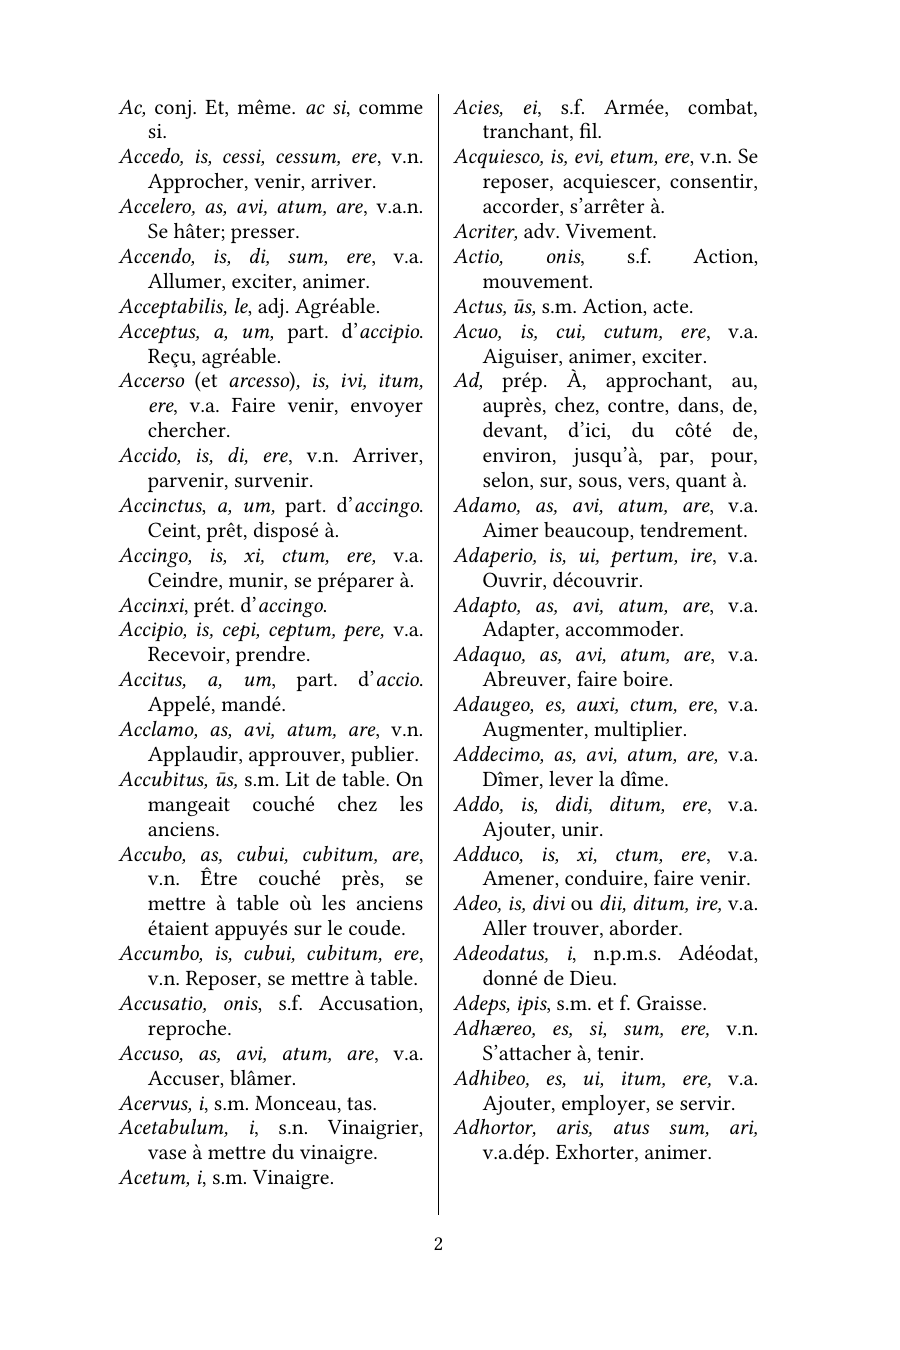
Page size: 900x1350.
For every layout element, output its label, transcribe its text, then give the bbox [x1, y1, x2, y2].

text Acceptus, a, um, part. d’accipio. Reçu, agréable. [118, 318, 423, 368]
text Actio, onis, s.f. Action, mouvement. [453, 244, 758, 294]
text Accerso (et arcesso), is, ivi, itum, ere, v.a. Faire venir, envoyer chercher. [118, 368, 423, 443]
text Adhortor, aris, atus sum, ari, v.a.dép. Exhorter, animer. [453, 1115, 758, 1165]
text Adaquo, as, avi, atum, are, v.a. Abreuver, faire boire. [453, 642, 758, 692]
text Adamo, as, avi, atum, are, v.a. Aimer beaucoup, tendrement. [453, 493, 758, 543]
text Accelero, as, avi, atum, are, v.a.n. Se hâter; presser. [118, 194, 423, 244]
text Ad, prép. À, approchant, au, auprès, chez, contre, dans, de, devant, d’ici, du côté de, environ, jusqu’à, par, pour, selon, sur, sous, vers, quant à. [453, 368, 758, 493]
text Accido, is, di, ere, v.n. Arriver, parvenir, survenir. [118, 443, 423, 493]
text Acquiesco, is, evi, etum, ere, v.n. Se reposer, acquiescer, consentir, accorder, s’arrêter à. [453, 144, 758, 219]
text Adhæreo, es, si, sum, ere, v.n. S’attacher à, tenir. [453, 1016, 758, 1065]
text Acriter, adv. Vivement. [453, 219, 758, 244]
text Acetum, i, s.m. Vinaigre. [118, 1165, 423, 1190]
text Accuso, as, avi, atum, are, v.a. Accuser, blâmer. [118, 1041, 423, 1090]
text Acclamo, as, avi, atum, are, v.n. Applaudir, approuver, publier. [118, 717, 423, 767]
text Addo, is, didi, ditum, ere, v.a. Ajouter, unir. [453, 792, 758, 841]
text Accubitus, ūs, s.m. Lit de table. On mangeait couché chez les anciens. [118, 767, 423, 841]
text Acceptabilis, le, adj. Agréable. [118, 294, 423, 318]
text Adaugeo, es, auxi, ctum, ere, v.a. Augmenter, multiplier. [453, 692, 758, 742]
text Adaperio, is, ui, pertum, ire, v.a. Ouvrir, découvrir. [453, 543, 758, 592]
text Acuo, is, cui, cutum, ere, v.a. Aiguiser, animer, exciter. [453, 318, 758, 368]
text Adapto, as, avi, atum, are, v.a. Adapter, accommoder. [453, 592, 758, 642]
text Accinctus, a, um, part. d’accingo. Ceint, prêt, disposé à. [118, 493, 423, 543]
text Ac, conj. Et, même. ac si, comme si. [118, 94, 423, 144]
text Adduco, is, xi, ctum, ere, v.a. Amener, conduire, faire venir. [453, 841, 758, 891]
text Accinxi, prét. d’accingo. [118, 592, 423, 617]
text Adeodatus, i, n.p.m.s. Adéodat, donné de Dieu. [453, 941, 758, 991]
text Accubo, as, cubui, cubitum, are, v.n. Être couché près, se mettre à table où les anciens étaient appuyés sur le coude. [118, 841, 423, 941]
text Accendo, is, di, sum, ere, v.a. Allumer, exciter, animer. [118, 244, 423, 294]
text Accingo, is, xi, ctum, ere, v.a. Ceindre, munir, se préparer à. [118, 543, 423, 592]
text Acetabulum, i, s.n. Vinaigrier, vase à mettre du vinaigre. [118, 1115, 423, 1165]
text Accusatio, onis, s.f. Accusation, reproche. [118, 991, 423, 1041]
text Accumbo, is, cubui, cubitum, ere, v.n. Reposer, se mettre à table. [118, 941, 423, 991]
text Accedo, is, cessi, cessum, ere, v.n. Approcher, venir, arriver. [118, 144, 423, 194]
text Acervus, i, s.m. Monceau, tas. [118, 1090, 423, 1115]
text Adhibeo, es, ui, itum, ere, v.a. Ajouter, employer, se servir. [453, 1065, 758, 1115]
text Actus, ūs, s.m. Action, acte. [453, 294, 758, 318]
text Addecimo, as, avi, atum, are, v.a. Dîmer, lever la dîme. [453, 742, 758, 792]
text Acies, ei, s.f. Armée, combat, tranchant, fil. [453, 94, 758, 144]
text Adeps, ipis, s.m. et f. Graisse. [453, 991, 758, 1016]
text Accitus, a, um, part. d’accio. Appelé, mandé. [118, 667, 423, 717]
text Adeo, is, divi ou dii, ditum, ire, v.a. Aller trouver, aborder. [453, 891, 758, 941]
text Accipio, is, cepi, ceptum, pere, v.a. Recevoir, prendre. [118, 617, 423, 667]
